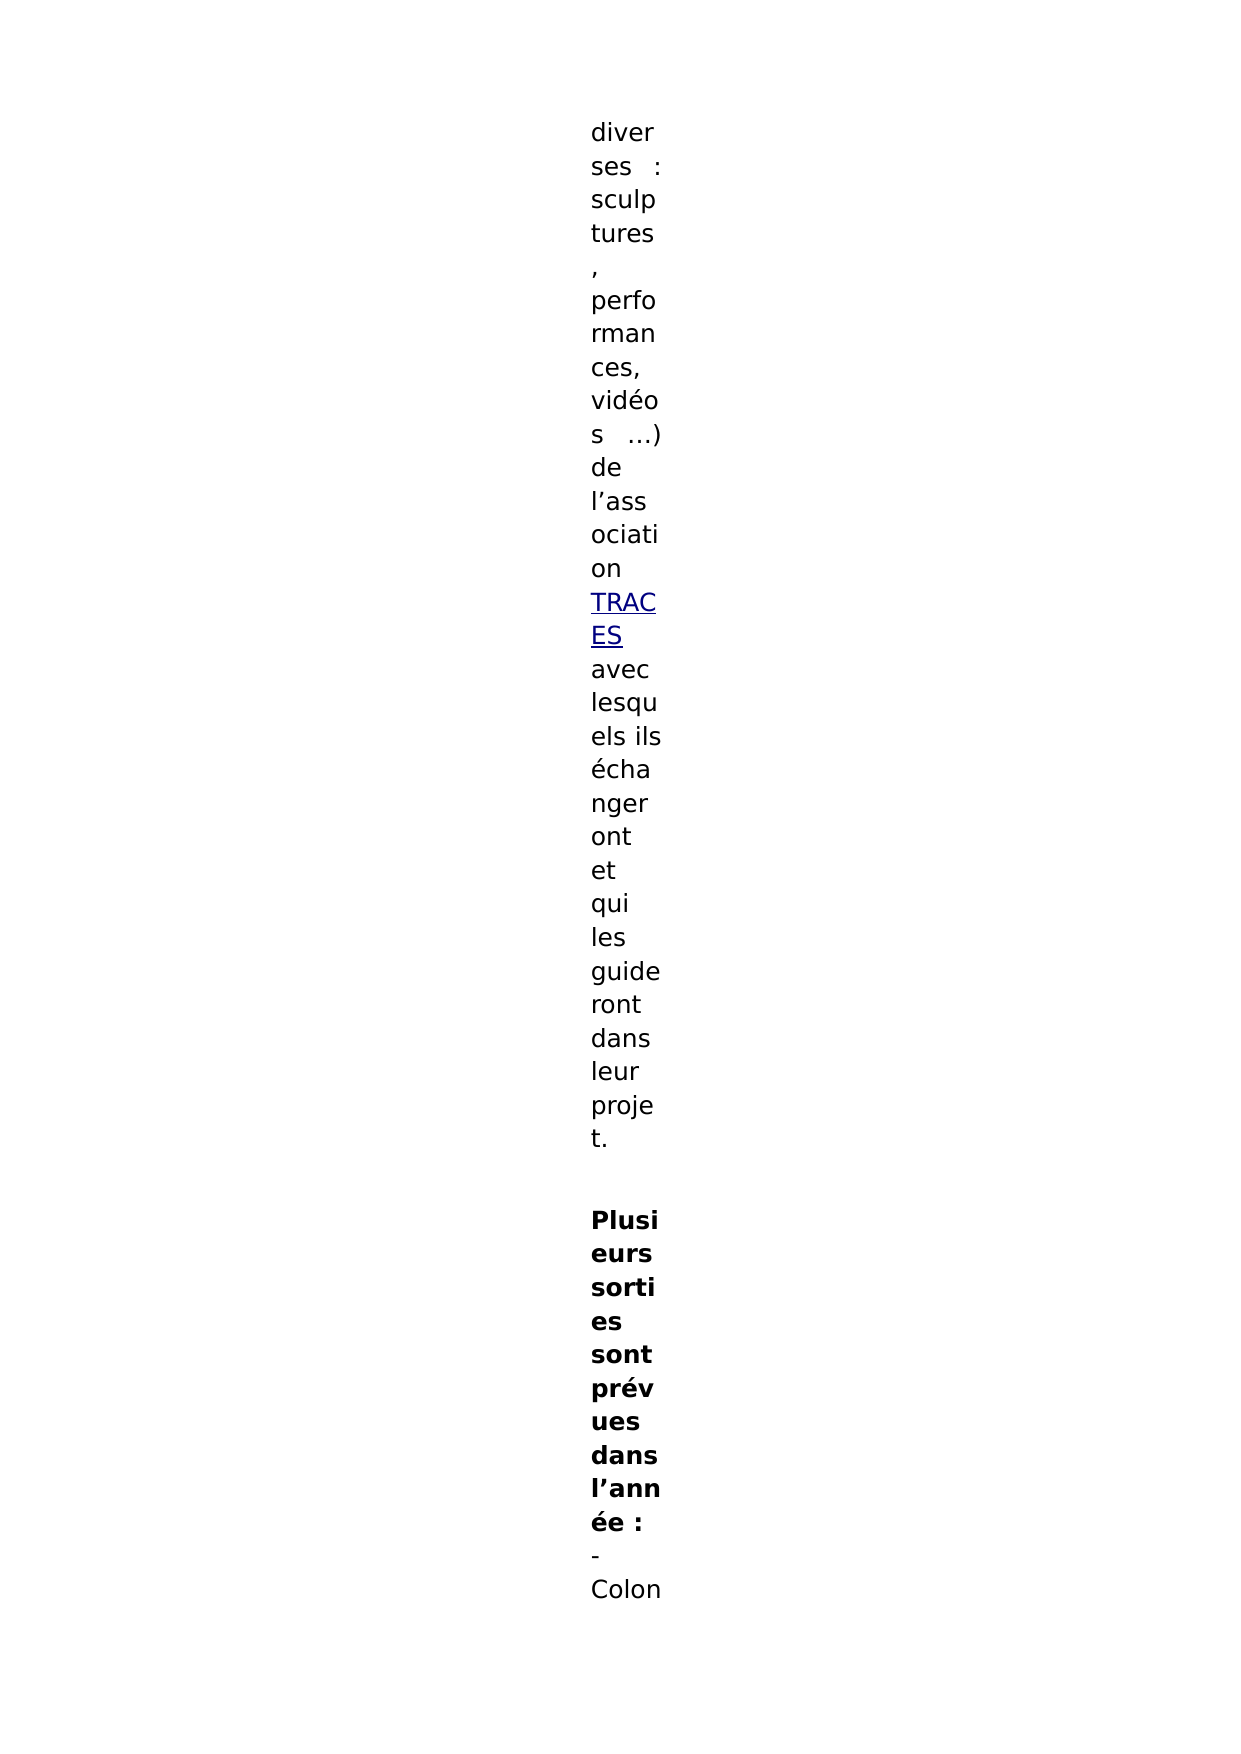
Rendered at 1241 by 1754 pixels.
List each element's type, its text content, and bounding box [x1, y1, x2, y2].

text Plusieurs sorties sont prévues dans l’année : - Colon [591, 1172, 661, 1604]
text diverses : sculptures, performances, vidéos …) de l’association TRACES avec lesquels ils échangeront et qui les guideront dans leur projet. [591, 118, 661, 1153]
